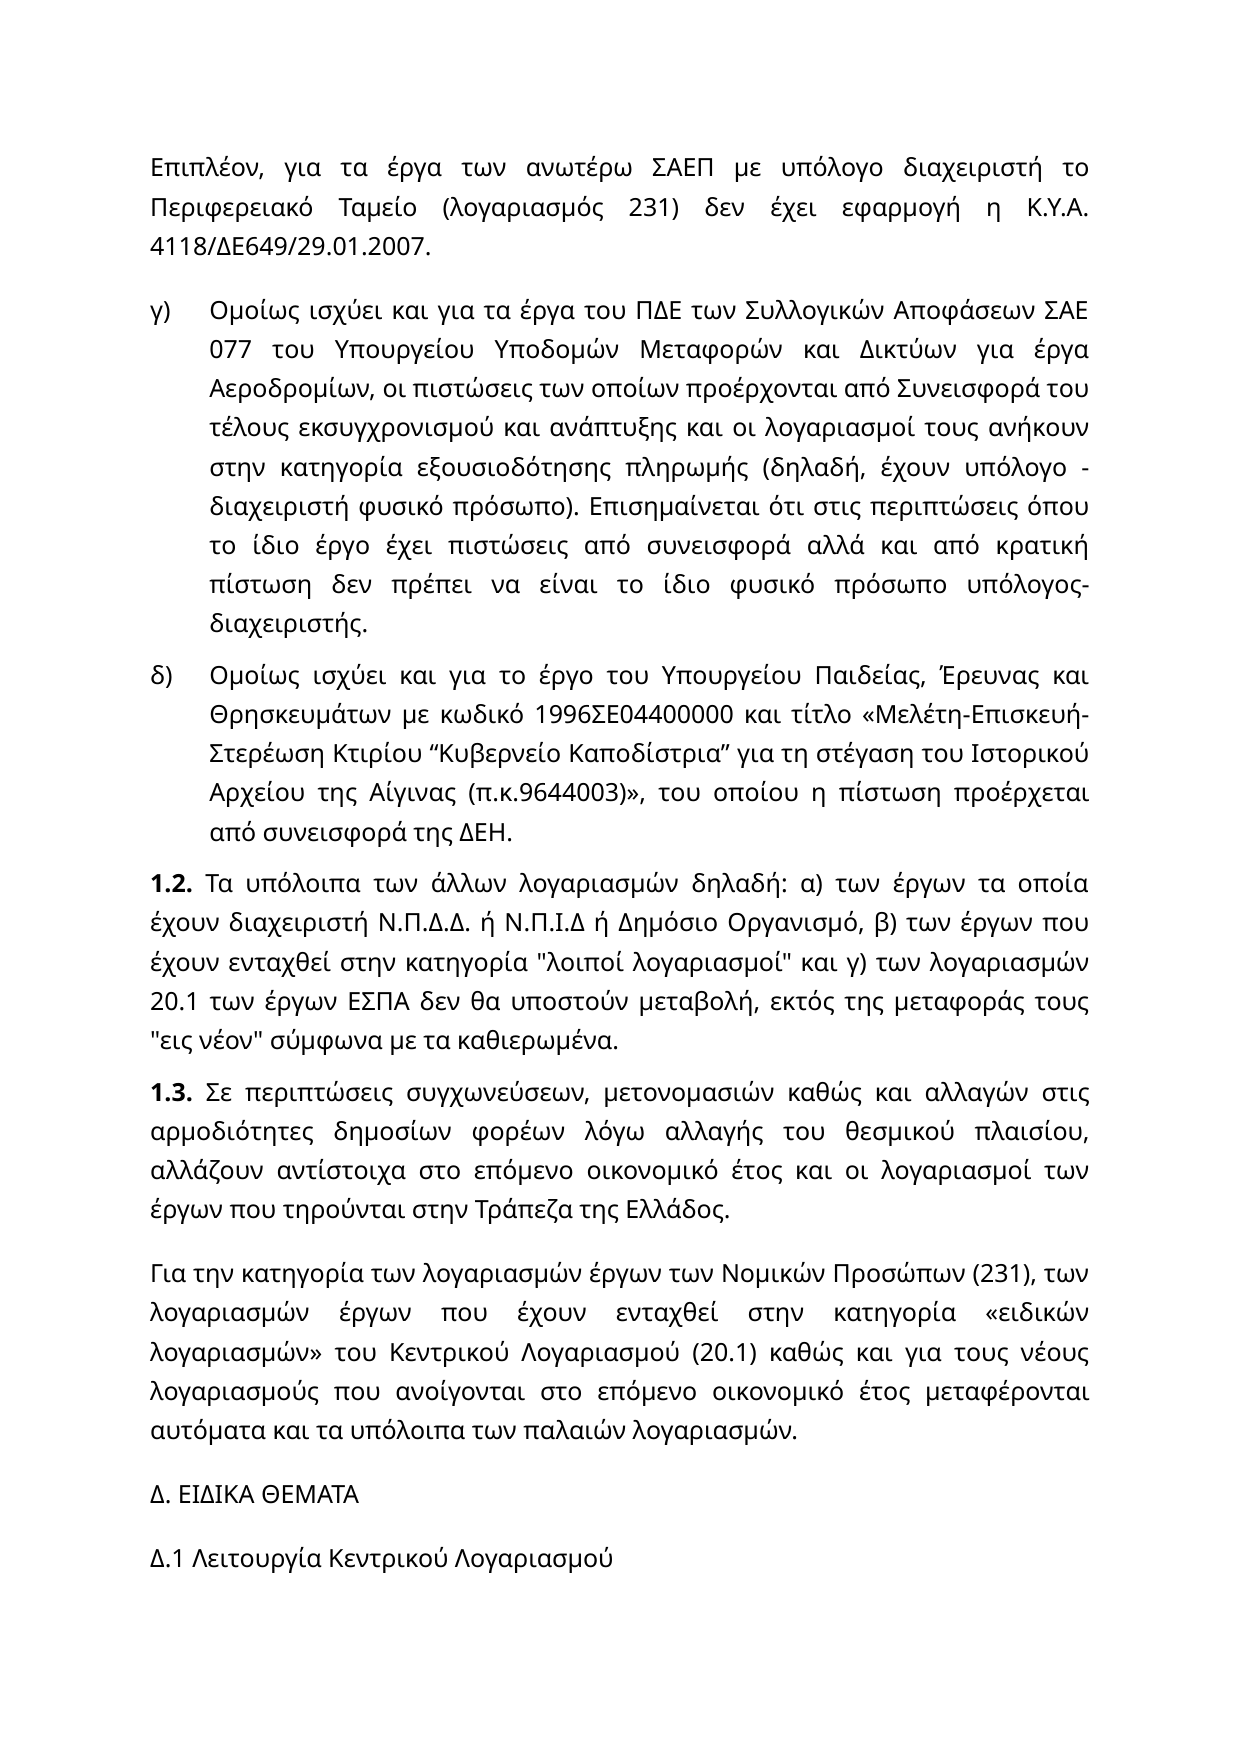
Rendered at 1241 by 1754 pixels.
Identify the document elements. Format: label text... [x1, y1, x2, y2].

text 1.3. Σε περιπτώσεις συγχωνεύσεων, μετονομασιών καθώς και αλλαγών στις αρμοδιότητες δημοσίων φορέων λόγω αλλαγής του θεσμικού πλαισίου, αλλάζουν αντίστοιχα στο επόμενο οικονομικό έτος και οι λογαριασμοί των έργων που τηρούνται στην Τράπεζα της Ελλάδος. [150, 1074, 1090, 1226]
text Για την κατηγορία των λογαριασμών έργων των Νομικών Προσώπων (231), των λογαριασμών έργων που έχουν ενταχθεί στην κατηγορία «ειδικών λογαριασμών» του Κεντρικού Λογαριασμού (20.1) καθώς και για τους νέους λογαριασμούς που ανοίγονται στο επόμενο οικονομικό έτος μεταφέρονται αυτόματα και τα υπόλοιπα των παλαιών λογαριασμών. [150, 1256, 1090, 1447]
text Δ. ΕΙΔΙΚΑ ΘΕΜΑΤΑ [150, 1477, 1090, 1511]
text Δ.1 Λειτουργία Κεντρικού Λογαριασμού [150, 1541, 1090, 1575]
text Επιπλέον, για τα έργα των ανωτέρω ΣΑΕΠ με υπόλογο διαχειριστή το Περιφερειακό Ταμείο (λογαριασμός 231) δεν έχει εφαρμογή η Κ.Υ.Α. 4118/ΔΕ649/29.01.2007. [150, 150, 1090, 262]
list δ) Ομοίως ισχύει και για το έργο του Υπουργείου Παιδείας, Έρευνας και Θρησκευμάτων με κωδικό 1996ΣΕ04400000 και τίτλο «Μελέτη-Επισκευή-Στερέωση Κτιρίου “Κυβερνείο Καποδίστρια” για τη στέγαση του Ιστορικού Αρχείου της Αίγινας (π.κ.9644003)», του οποίου η πίστωση προέρχεται από συνεισφορά της ΔΕΗ. [150, 657, 1090, 848]
list γ) Ομοίως ισχύει και για τα έργα του ΠΔΕ των Συλλογικών Αποφάσεων ΣΑΕ 077 του Υπουργείου Υποδομών Μεταφορών και Δικτύων για έργα Αεροδρομίων, οι πιστώσεις των οποίων προέρχονται από Συνεισφορά του τέλους εκσυγχρονισμού και ανάπτυξης και οι λογαριασμοί τους ανήκουν στην κατηγορία εξουσιοδότησης πληρωμής (δηλαδή, έχουν υπόλογο - διαχειριστή φυσικό πρόσωπο). Επισημαίνεται ότι στις περιπτώσεις όπου το ίδιο έργο έχει πιστώσεις από συνεισφορά αλλά και από κρατική πίστωση δεν πρέπει να είναι το ίδιο φυσικό πρόσωπο υπόλογος-διαχειριστής. [150, 292, 1090, 640]
text 1.2. Τα υπόλοιπα των άλλων λογαριασμών δηλαδή: α) των έργων τα οποία έχουν διαχειριστή Ν.Π.Δ.Δ. ή Ν.Π.Ι.Δ ή Δημόσιο Οργανισμό, β) των έργων που έχουν ενταχθεί στην κατηγορία "λοιποί λογαριασμοί" και γ) των λογαριασμών 20.1 των έργων ΕΣΠΑ δεν θα υποστούν μεταβολή, εκτός της μεταφοράς τους "εις νέον" σύμφωνα με τα καθιερωμένα. [150, 866, 1090, 1057]
